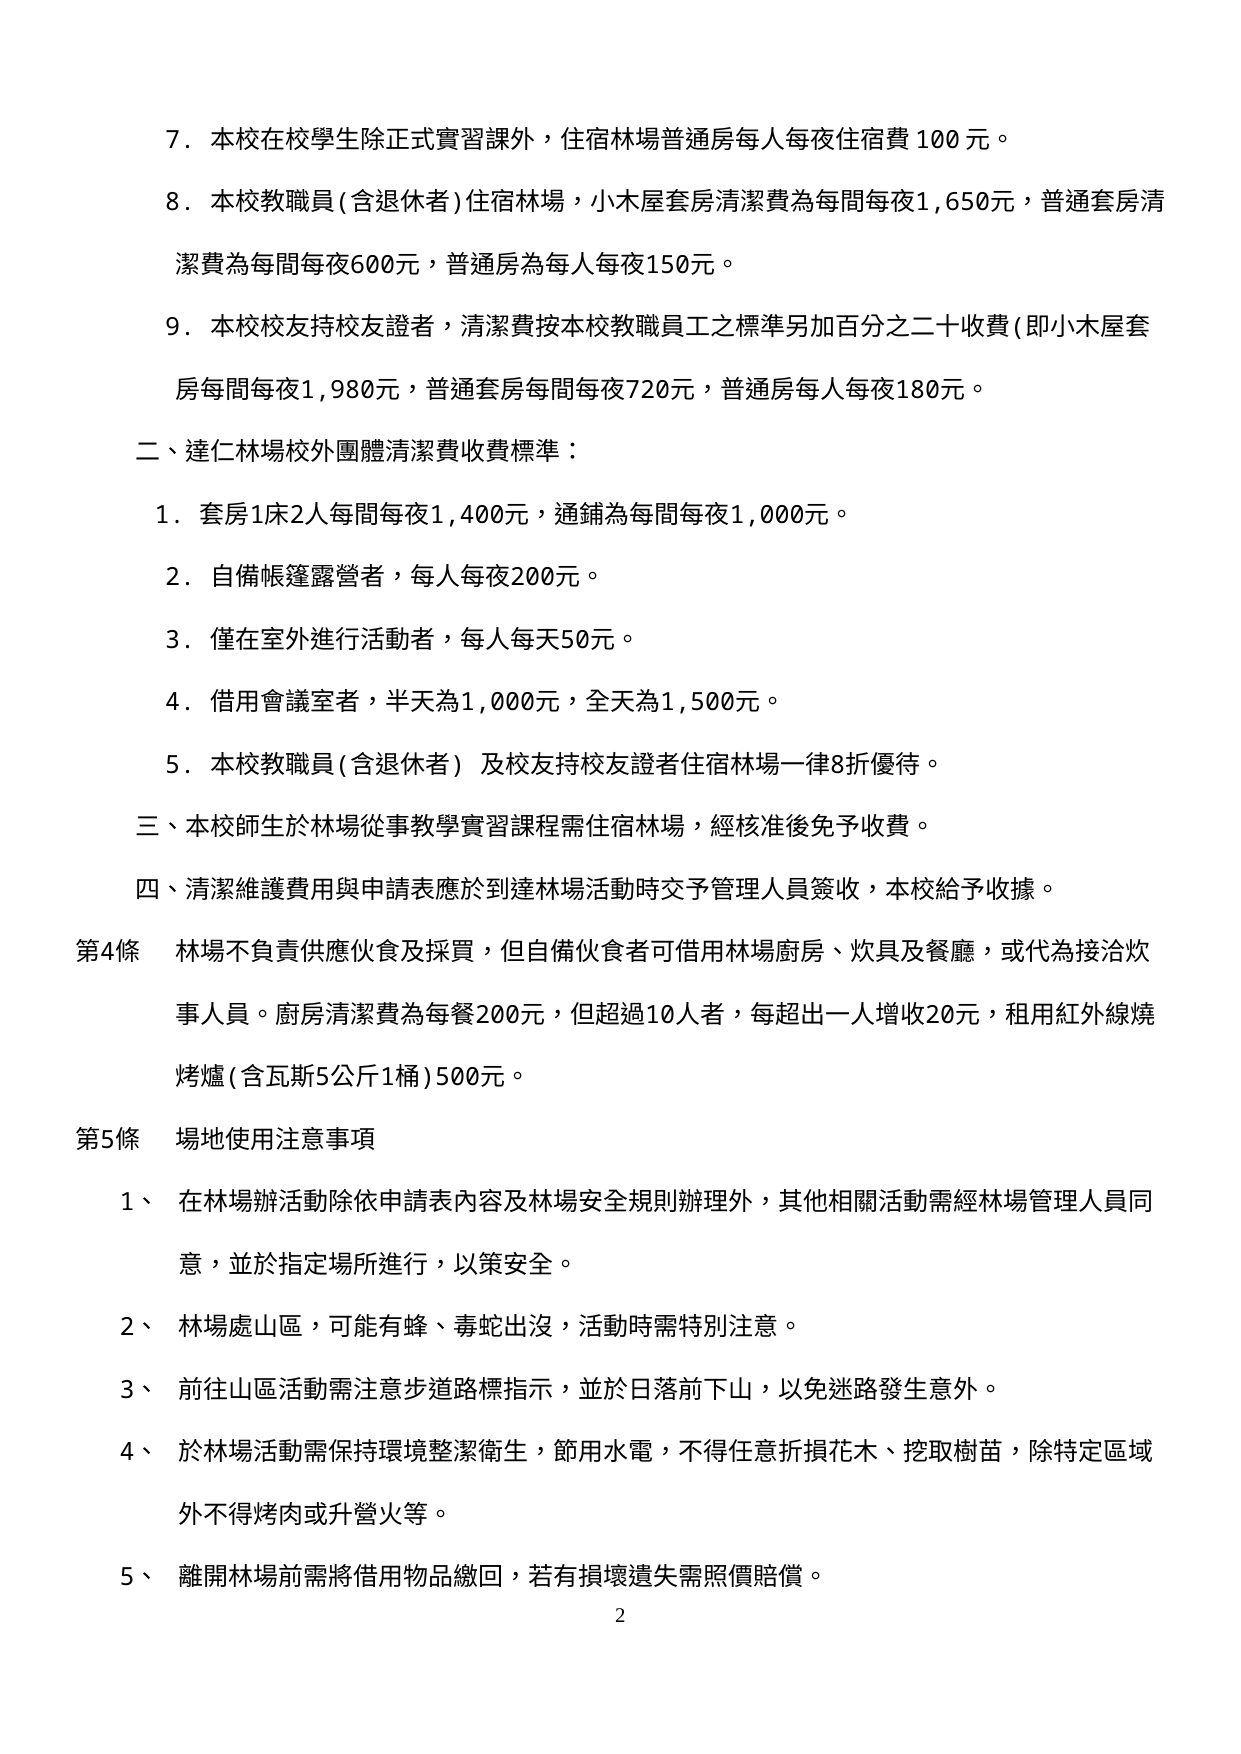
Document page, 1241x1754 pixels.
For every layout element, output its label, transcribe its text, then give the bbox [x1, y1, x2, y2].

text 5. 本校教職員(含退休者) 及校友持校友證者住宿林場一律8折優待。 [75, 721, 1165, 783]
list 林場處山區，可能有蜂、毒蛇出沒，活動時需特別注意。 [119, 1283, 1165, 1346]
list 林場不負責供應伙食及採買，但自備伙食者可借用林場廚房、炊具及餐廳，或代為接洽炊事人員。廚房清潔費為每餐200元，但超過10人者，每超出一人增收20元，租用紅外線燒烤爐(含瓦斯5公斤1桶)500元。 [75, 908, 1165, 1096]
text 7. 本校在校學生除正式實習課外，住宿林場普通房每人每夜住宿費100元。 [75, 96, 1165, 158]
text 1. 套房1床2人每間每夜1,400元，通鋪為每間每夜1,000元。 [139, 471, 1165, 533]
text 2. 自備帳篷露營者，每人每夜200元。 [75, 533, 1165, 596]
text 二、達仁林場校外團體清潔費收費標準： [75, 408, 1165, 471]
text 3. 僅在室外進行活動者，每人每天50元。 [75, 596, 1165, 658]
text 9. 本校校友持校友證者，清潔費按本校教職員工之標準另加百分之二十收費(即小木屋套房每間每夜1,980元，普通套房每間每夜720元，普通房每人每夜180元。 [75, 283, 1165, 408]
text 8. 本校教職員(含退休者)住宿林場，小木屋套房清潔費為每間每夜1,650元，普通套房清潔費為每間每夜600元，普通房為每人每夜150元。 [75, 158, 1165, 283]
text 四、清潔維護費用與申請表應於到達林場活動時交予管理人員簽收，本校給予收據。 [75, 846, 1165, 908]
text 4. 借用會議室者，半天為1,000元，全天為1,500元。 [75, 658, 1165, 721]
list 前往山區活動需注意步道路標指示，並於日落前下山，以免迷路發生意外。 [119, 1346, 1165, 1408]
list 場地使用注意事項 [75, 1096, 1165, 1158]
list 離開林場前需將借用物品繳回，若有損壞遺失需照價賠償。 [119, 1533, 1165, 1596]
list 於林場活動需保持環境整潔衛生，節用水電，不得任意折損花木、挖取樹苗，除特定區域外不得烤肉或升營火等。 [119, 1408, 1165, 1533]
text 三、本校師生於林場從事教學實習課程需住宿林場，經核准後免予收費。 [75, 783, 1165, 846]
list 在林場辦活動除依申請表內容及林場安全規則辦理外，其他相關活動需經林場管理人員同意，並於指定場所進行，以策安全。 [119, 1158, 1165, 1283]
